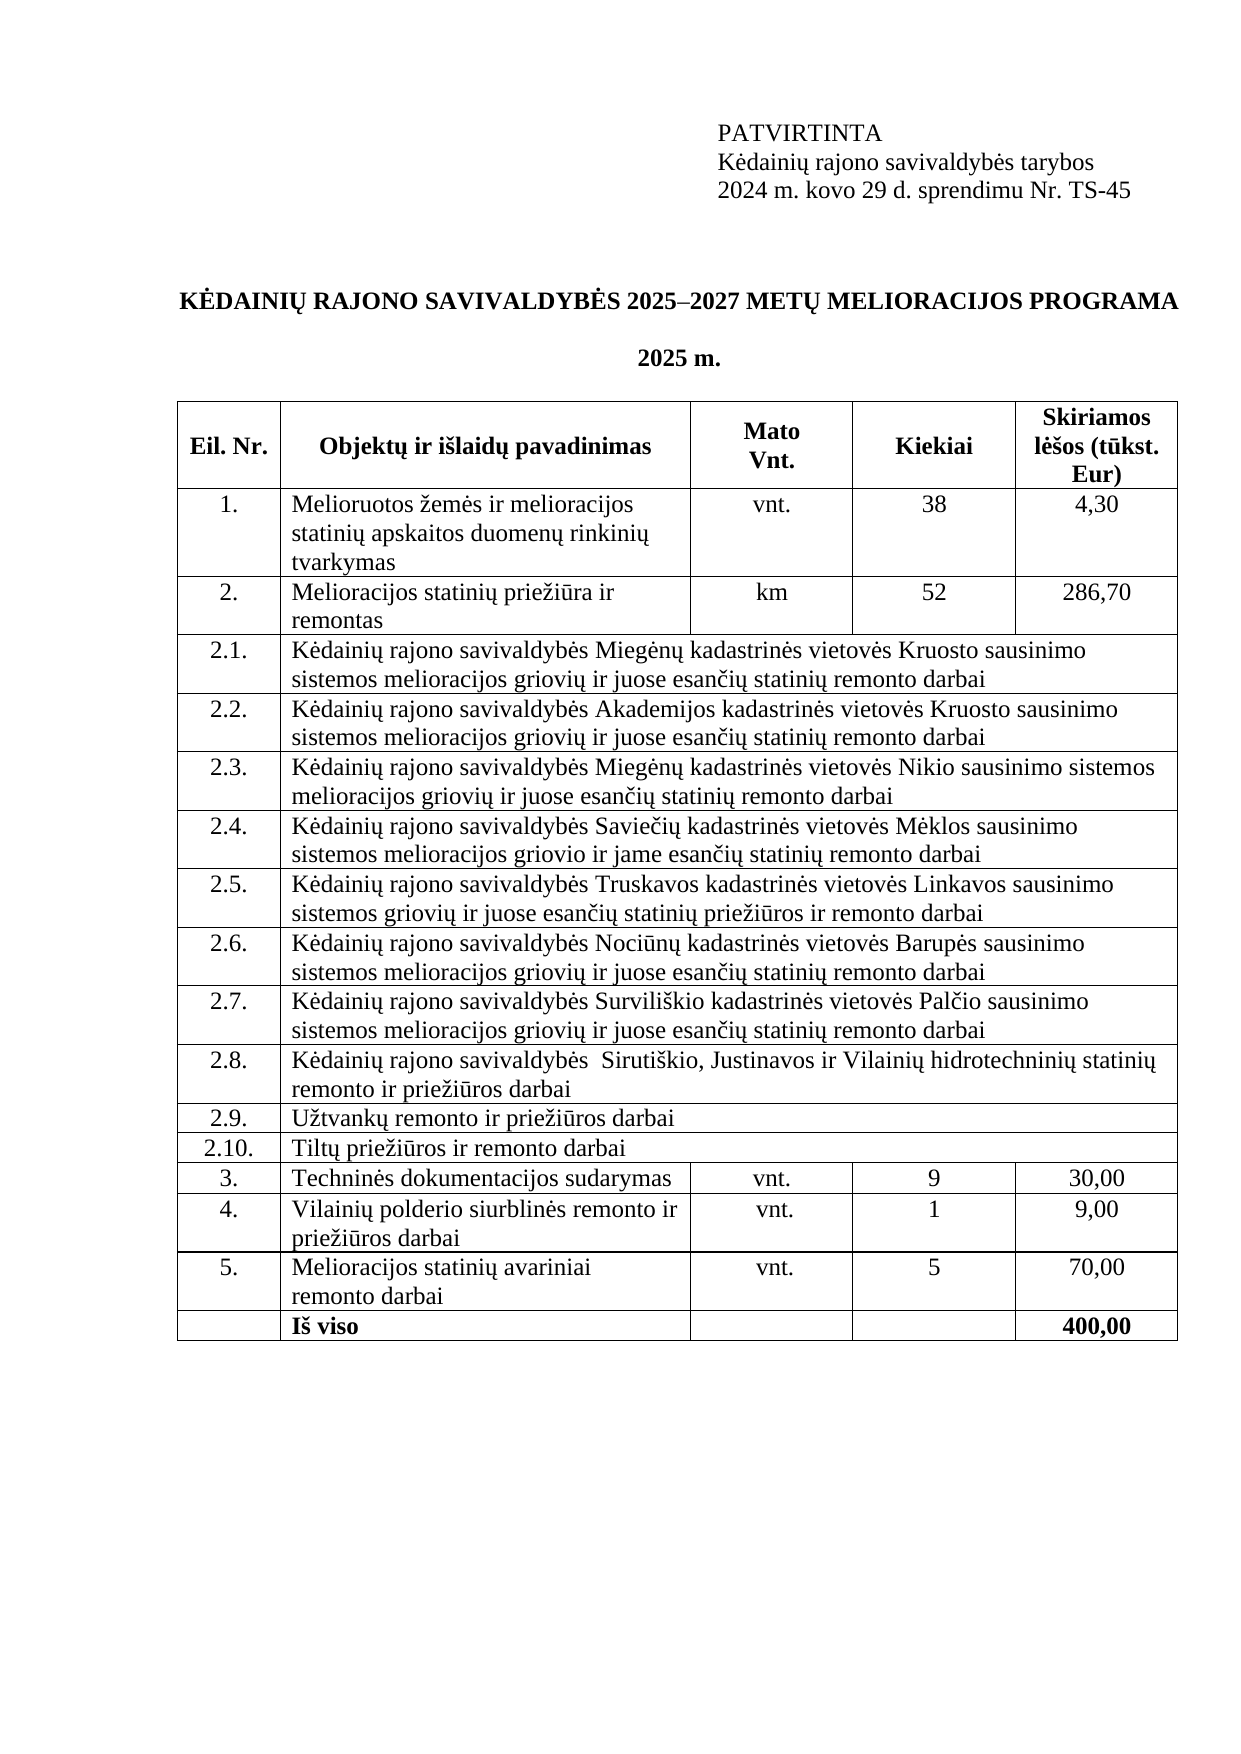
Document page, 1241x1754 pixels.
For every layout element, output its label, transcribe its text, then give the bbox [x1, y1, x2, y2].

table_cell 2.6. [178, 928, 280, 985]
table_cell Kėdainių rajono savivaldybės Nociūnų kadastrinės vietovės Barupės sausinimo sistemos melioracijos griovių ir juose esančių statinių remonto darbai [281, 928, 1177, 985]
table_cell 2.9. [178, 1104, 280, 1132]
table_cell Kėdainių rajono savivaldybės Truskavos kadastrinės vietovės Linkavos sausinimo sistemos griovių ir juose esančių statinių priežiūros ir remonto darbai [281, 869, 1177, 927]
table_cell 4,30 [1016, 489, 1177, 576]
table_cell 5 [853, 1253, 1015, 1310]
text 2024 m. kovo 29 d. sprendimu Nr. TS-45 [717, 176, 1181, 204]
table_cell 2.2. [178, 694, 280, 751]
table_cell vnt. [691, 1163, 852, 1193]
table_cell Tiltų priežiūros ir remonto darbai [281, 1133, 1177, 1162]
table_cell Kėdainių rajono savivaldybės Miegėnų kadastrinės vietovės Kruosto sausinimo sistemos melioracijos griovių ir juose esančių statinių remonto darbai [281, 635, 1177, 693]
table_cell Vilainių polderio siurblinės remonto ir priežiūros darbai [281, 1194, 690, 1251]
table_cell Melioracijos statinių avariniai remonto darbai [281, 1253, 690, 1310]
table_cell km [691, 577, 852, 634]
table_cell 1 [853, 1194, 1015, 1251]
table_cell Melioracijos statinių priežiūra ir remontas [281, 577, 690, 634]
table_header Mato Vnt. [691, 402, 852, 488]
table_cell vnt. [691, 1253, 852, 1310]
table_cell vnt. [691, 1194, 852, 1251]
table_cell 1. [178, 489, 280, 576]
table_cell Kėdainių rajono savivaldybės Saviečių kadastrinės vietovės Mėklos sausinimo sistemos melioracijos griovio ir jame esančių statinių remonto darbai [281, 811, 1177, 868]
table_header Skiriamos lėšos (tūkst. Eur) [1016, 402, 1177, 488]
table_cell Techninės dokumentacijos sudarymas [281, 1163, 690, 1193]
table_cell 30,00 [1016, 1163, 1177, 1193]
table_cell vnt. [691, 489, 852, 576]
table_cell 286,70 [1016, 577, 1177, 634]
table_cell Iš viso [281, 1311, 690, 1340]
table_cell Kėdainių rajono savivaldybės Akademijos kadastrinės vietovės Kruosto sausinimo sistemos melioracijos griovių ir juose esančių statinių remonto darbai [281, 694, 1177, 751]
text PATVIRTINTA [717, 118, 1181, 147]
table_cell 400,00 [1016, 1311, 1177, 1340]
table_cell Užtvankų remonto ir priežiūros darbai [281, 1104, 1177, 1132]
table_cell [691, 1311, 852, 1340]
table_cell 38 [853, 489, 1015, 576]
table_cell Kėdainių rajono savivaldybės Sirutiškio, Justinavos ir Vilainių hidrotechninių statinių remonto ir priežiūros darbai [281, 1045, 1177, 1102]
table_cell 9 [853, 1163, 1015, 1193]
table_cell Kėdainių rajono savivaldybės Surviliškio kadastrinės vietovės Palčio sausinimo sistemos melioracijos griovių ir juose esančių statinių remonto darbai [281, 986, 1177, 1044]
text KĖDAINIŲ RAJONO SAVIVALDYBĖS 2025–2027 METŲ MELIORACIJOS PROGRAMA [177, 286, 1181, 315]
table_cell 2.3. [178, 752, 280, 810]
table_cell 2.1. [178, 635, 280, 693]
table_cell 4. [178, 1194, 280, 1251]
table_cell [853, 1311, 1015, 1340]
table_cell 70,00 [1016, 1253, 1177, 1310]
table_header Kiekiai [853, 402, 1015, 488]
table_cell 9,00 [1016, 1194, 1177, 1251]
table_cell 2. [178, 577, 280, 634]
table_cell [178, 1311, 280, 1340]
text Kėdainių rajono savivaldybės tarybos [717, 147, 1181, 176]
table_cell 2.7. [178, 986, 280, 1044]
table_cell 2.10. [178, 1133, 280, 1162]
table_cell 2.8. [178, 1045, 280, 1102]
table_cell 3. [178, 1163, 280, 1193]
table_cell 5. [178, 1253, 280, 1310]
table_cell Kėdainių rajono savivaldybės Miegėnų kadastrinės vietovės Nikio sausinimo sistemos melioracijos griovių ir juose esančių statinių remonto darbai [281, 752, 1177, 810]
text 2025 m. [177, 343, 1181, 372]
table_cell Melioruotos žemės ir melioracijos statinių apskaitos duomenų rinkinių tvarkymas [281, 489, 690, 576]
table_cell 52 [853, 577, 1015, 634]
table_cell 2.4. [178, 811, 280, 868]
table_cell 2.5. [178, 869, 280, 927]
table_header Objektų ir išlaidų pavadinimas [281, 402, 690, 488]
table_header Eil. Nr. [178, 402, 280, 488]
